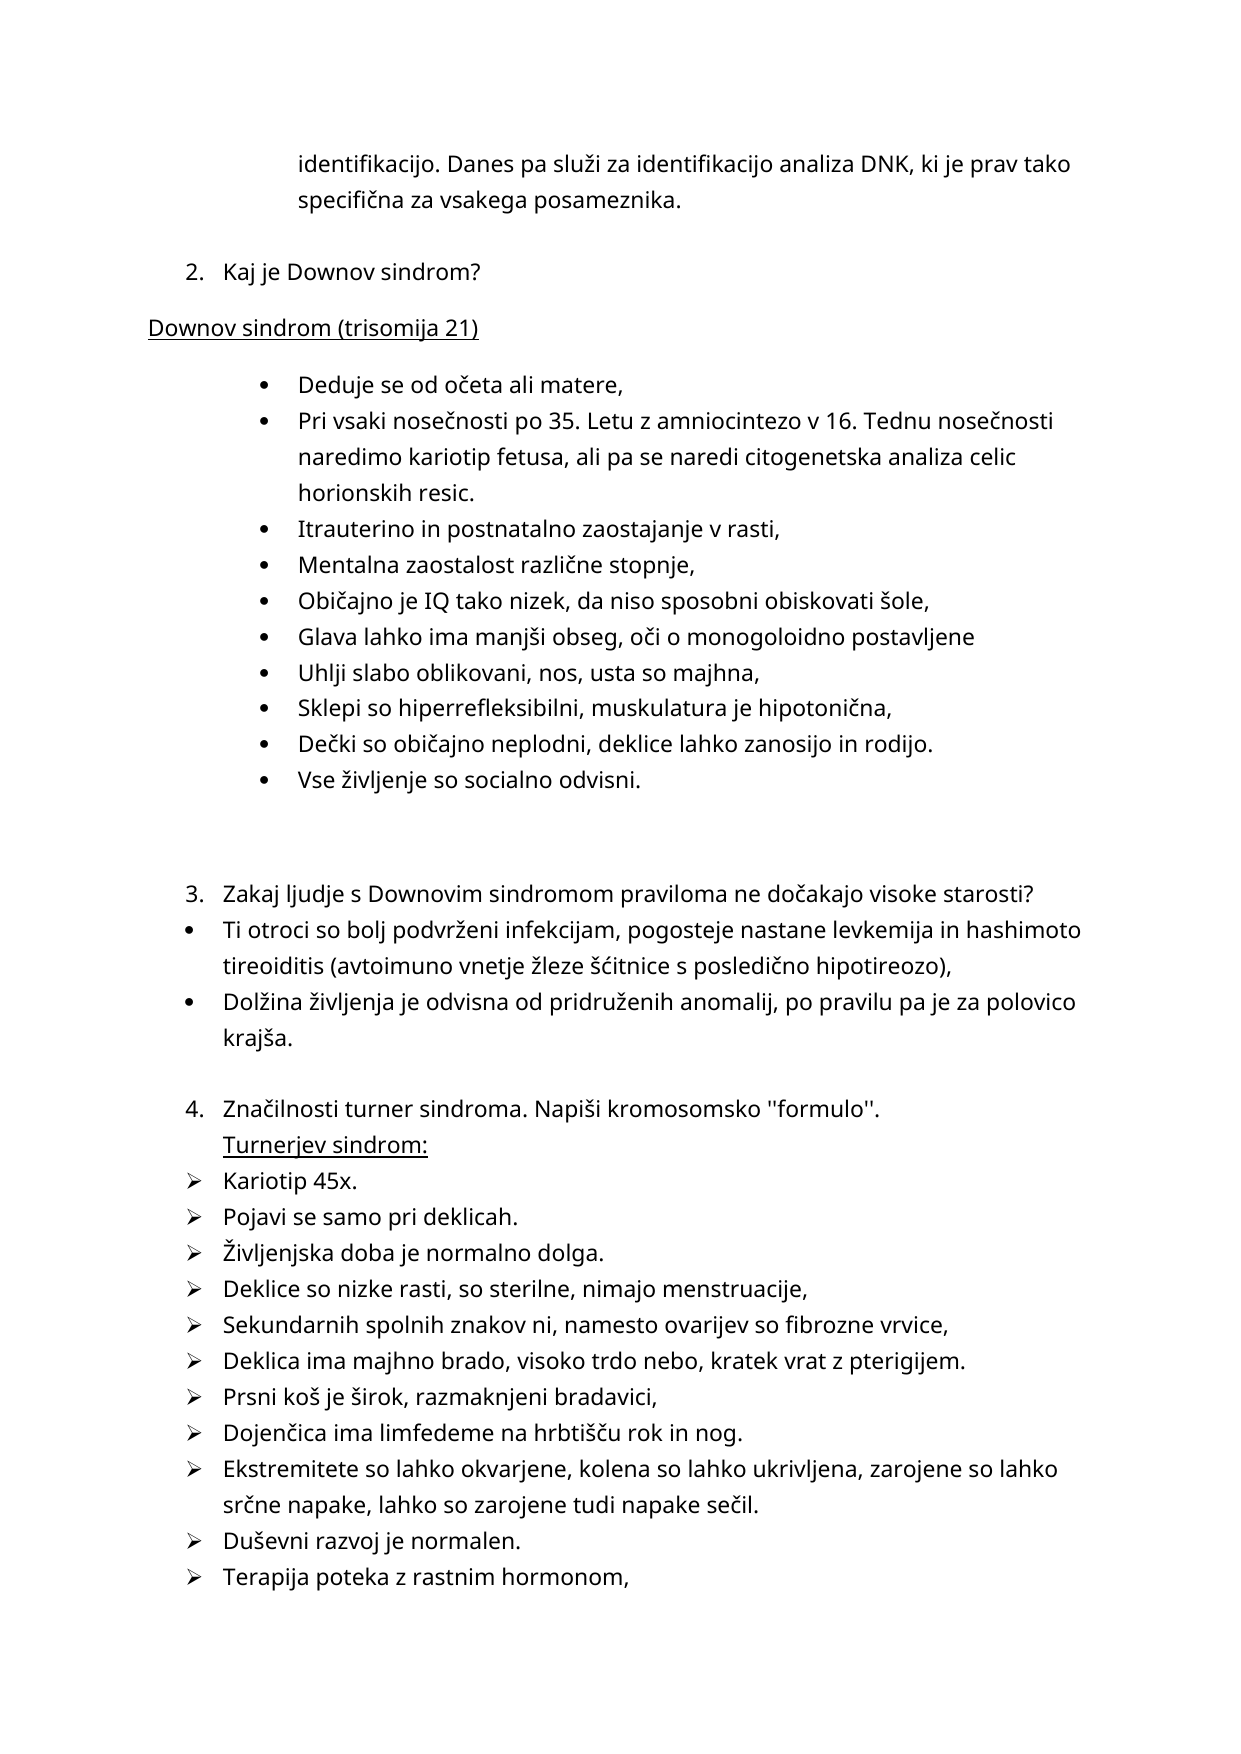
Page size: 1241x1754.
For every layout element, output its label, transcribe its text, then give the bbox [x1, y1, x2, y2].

list identifikacijo. Danes pa služi za identifikacijo analiza DNK, ki je prav tako specifična za vsakega posameznika. [260, 148, 1093, 215]
list Vse življenje so socialno odvisni. [260, 764, 1093, 796]
list Običajno je IQ tako nizek, da niso sposobni obiskovati šole, [260, 584, 1093, 616]
list Pojavi se samo pri deklicah. [185, 1201, 1093, 1232]
list Značilnosti turner sindroma. Napiši kromosomsko ''formulo''. [185, 1093, 1093, 1125]
list Turnerjev sindrom: [223, 1129, 1093, 1161]
list Kariotip 45x. [185, 1165, 1093, 1197]
list Terapija poteka z rastnim hormonom, [185, 1561, 1093, 1592]
list Ti otroci so bolj podvrženi infekcijam, pogosteje nastane levkemija in hashimoto tireoiditis (avtoimuno vnetje žleze šćitnice s posledično hipotireozo), [185, 914, 1093, 981]
list Sekundarnih spolnih znakov ni, namesto ovarijev so fibrozne vrvice, [185, 1309, 1093, 1340]
list Itrauterino in postnatalno zaostajanje v rasti, [260, 513, 1093, 544]
list Zakaj ljudje s Downovim sindromom praviloma ne dočakajo visoke starosti? [185, 878, 1093, 909]
list Ekstremitete so lahko okvarjene, kolena so lahko ukrivljena, zarojene so lahko srčne napake, lahko so zarojene tudi napake sečil. [185, 1453, 1093, 1520]
text Downov sindrom (trisomija 21) [148, 312, 1093, 343]
list Kaj je Downov sindrom? [185, 255, 1093, 287]
list Dojenčica ima limfedeme na hrbtišču rok in nog. [185, 1417, 1093, 1448]
list Dečki so običajno neplodni, deklice lahko zanosijo in rodijo. [260, 728, 1093, 759]
list Sklepi so hiperrefleksibilni, muskulatura je hipotonična, [260, 692, 1093, 724]
list Prsni koš je širok, razmaknjeni bradavici, [185, 1381, 1093, 1412]
list Deduje se od očeta ali matere, [260, 369, 1093, 400]
list Dolžina življenja je odvisna od pridruženih anomalij, po pravilu pa je za polovico krajša. [185, 986, 1093, 1053]
list Uhlji slabo oblikovani, nos, usta so majhna, [260, 656, 1093, 688]
list Duševni razvoj je normalen. [185, 1525, 1093, 1556]
list Glava lahko ima manjši obseg, oči o monogoloidno postavljene [260, 621, 1093, 652]
list Deklice so nizke rasti, so sterilne, nimajo menstruacije, [185, 1273, 1093, 1304]
list Deklica ima majhno brado, visoko trdo nebo, kratek vrat z pterigijem. [185, 1345, 1093, 1376]
list Mentalna zaostalost različne stopnje, [260, 549, 1093, 580]
list Življenjska doba je normalno dolga. [185, 1237, 1093, 1268]
list Pri vsaki nosečnosti po 35. Letu z amniocintezo v 16. Tednu nosečnosti naredimo kariotip fetusa, ali pa se naredi citogenetska analiza celic horionskih resic. [260, 405, 1093, 508]
